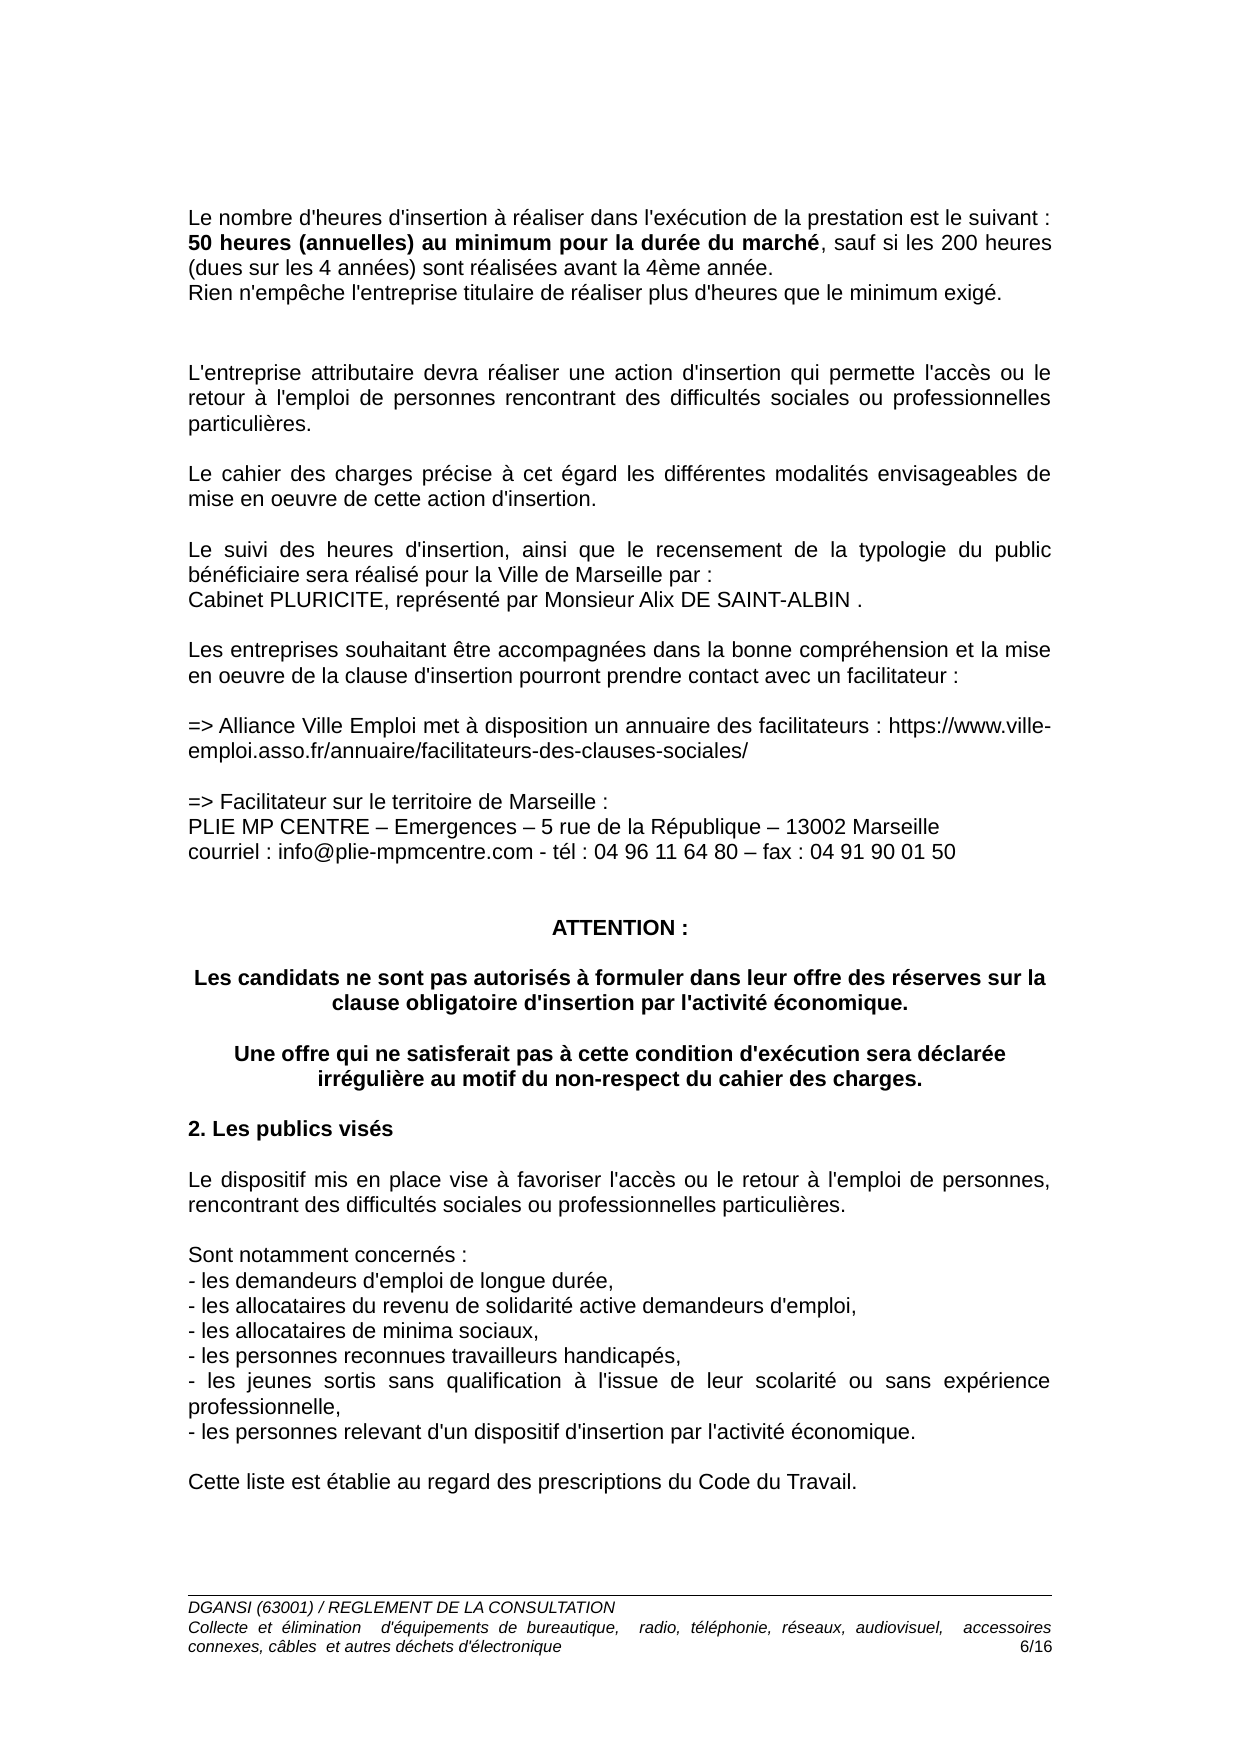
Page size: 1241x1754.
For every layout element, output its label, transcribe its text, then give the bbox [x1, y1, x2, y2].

text Une offre qui ne satisferait pas à cette condition d'exécution sera déclarée irrégulière au motif du non-respect du cahier des charges. [188, 1041, 1052, 1091]
text Les candidats ne sont pas autorisés à formuler dans leur offre des réserves sur la clause obligatoire d'insertion par l'activité économique. [188, 965, 1052, 1016]
text Le suivi des heures d'insertion, ainsi que le recensement de la typologie du public bénéficiaire sera réalisé pour la Ville de Marseille par : [188, 537, 1052, 587]
text => Alliance Ville Emploi met à disposition un annuaire des facilitateurs : https://www.ville-emploi.asso.fr/annuaire/facilitateurs-des-clauses-sociales/ [188, 713, 1052, 763]
text Cabinet PLURICITE, représenté par Monsieur Alix DE SAINT-ALBIN . [188, 587, 1052, 612]
text - les allocataires du revenu de solidarité active demandeurs d'emploi, [188, 1293, 1052, 1318]
text ATTENTION : [188, 915, 1052, 940]
text PLIE MP CENTRE – Emergences – 5 rue de la République – 13002 Marseille [188, 814, 1052, 839]
text L'entreprise attributaire devra réaliser une action d'insertion qui permette l'accès ou le retour à l'emploi de personnes rencontrant des difficultés sociales ou professionnelles particulières. [188, 360, 1052, 436]
text Le dispositif mis en place vise à favoriser l'accès ou le retour à l'emploi de personnes, rencontrant des difficultés sociales ou professionnelles particulières. [188, 1167, 1052, 1217]
text Le nombre d'heures d'insertion à réaliser dans l'exécution de la prestation est le suivant : 50 heures (annuelles) au minimum pour la durée du marché, sauf si les 200 heures (dues sur les 4 années) sont réalisées avant la 4ème année. [188, 204, 1052, 280]
text - les demandeurs d'emploi de longue durée, [188, 1268, 1052, 1293]
text Cette liste est établie au regard des prescriptions du Code du Travail. [188, 1469, 1052, 1494]
text Sont notamment concernés : [188, 1242, 1052, 1268]
text - les jeunes sortis sans qualification à l'issue de leur scolarité ou sans expérience professionnelle, [188, 1368, 1052, 1419]
text 2. Les publics visés [188, 1116, 1052, 1142]
text => Facilitateur sur le territoire de Marseille : [188, 789, 1052, 814]
text - les personnes relevant d'un dispositif d'insertion par l'activité économique. [188, 1419, 1052, 1444]
text - les allocataires de minima sociaux, [188, 1318, 1052, 1343]
text courriel : info@plie-mpmcentre.com - tél : 04 96 11 64 80 – fax : 04 91 90 01 50 [188, 839, 1052, 864]
text Les entreprises souhaitant être accompagnées dans la bonne compréhension et la mise en oeuvre de la clause d'insertion pourront prendre contact avec un facilitateur : [188, 637, 1052, 688]
text Le cahier des charges précise à cet égard les différentes modalités envisageables de mise en oeuvre de cette action d'insertion. [188, 461, 1052, 511]
text - les personnes reconnues travailleurs handicapés, [188, 1343, 1052, 1368]
text Rien n'empêche l'entreprise titulaire de réaliser plus d'heures que le minimum exigé. [188, 280, 1052, 305]
